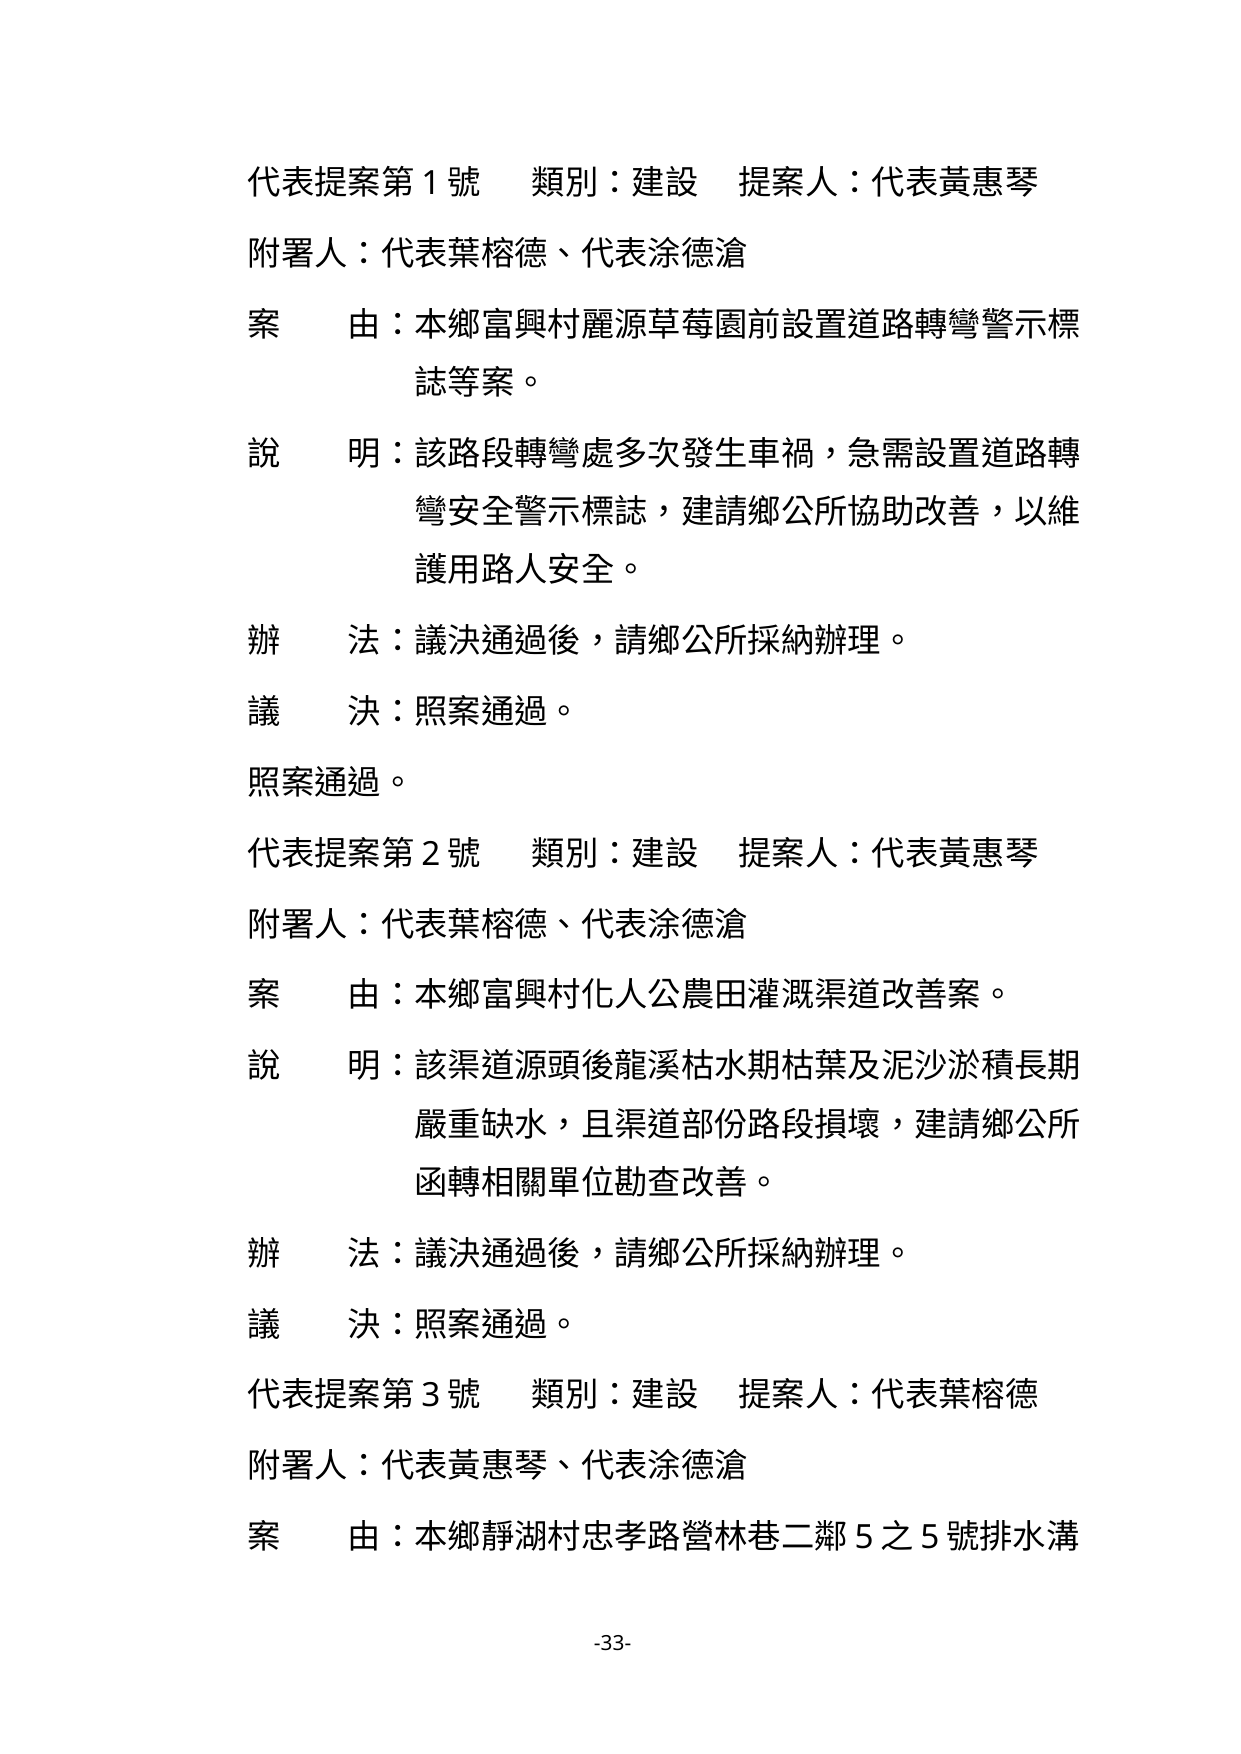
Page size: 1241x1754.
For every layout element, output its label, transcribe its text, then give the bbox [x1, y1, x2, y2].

text 案 由：本鄉富興村麗源草莓園前設置道路轉彎警示標誌等案。 [248, 289, 1092, 406]
text 說 明：該路段轉彎處多次發生車禍，急需設置道路轉彎安全警示標誌，建請鄉公所協助改善，以維護用路人安全。 [248, 418, 1092, 593]
text 附署人：代表葉榕德、代表涂德滄 [248, 889, 1092, 948]
text 辦 法：議決通過後，請鄉公所採納辦理。 [248, 1218, 1092, 1277]
text 附署人：代表黃惠琴、代表涂德滄 [248, 1431, 1092, 1489]
text 代表提案第3號 類別：建設 提案人：代表葉榕德 [248, 1360, 1092, 1418]
text 議 決：照案通過。 [248, 1289, 1092, 1348]
text 案 由：本鄉富興村化人公農田灌溉渠道改善案。 [248, 960, 1092, 1018]
text 辦 法：議決通過後，請鄉公所採納辦理。 [248, 606, 1092, 664]
text 代表提案第2號 類別：建設 提案人：代表黃惠琴 [248, 818, 1092, 877]
text 案 由：本鄉靜湖村忠孝路營林巷二鄰5之5號排水溝 [248, 1502, 1092, 1560]
text 議 決：照案通過。 [248, 677, 1092, 735]
text 照案通過。 [248, 748, 1092, 806]
text 附署人：代表葉榕德、代表涂德滄 [248, 218, 1092, 277]
text 說 明：該渠道源頭後龍溪枯水期枯葉及泥沙淤積長期嚴重缺水，且渠道部份路段損壞，建請鄉公所函轉相關單位勘查改善。 [248, 1031, 1092, 1206]
text 代表提案第1號 類別：建設 提案人：代表黃惠琴 [248, 148, 1092, 206]
